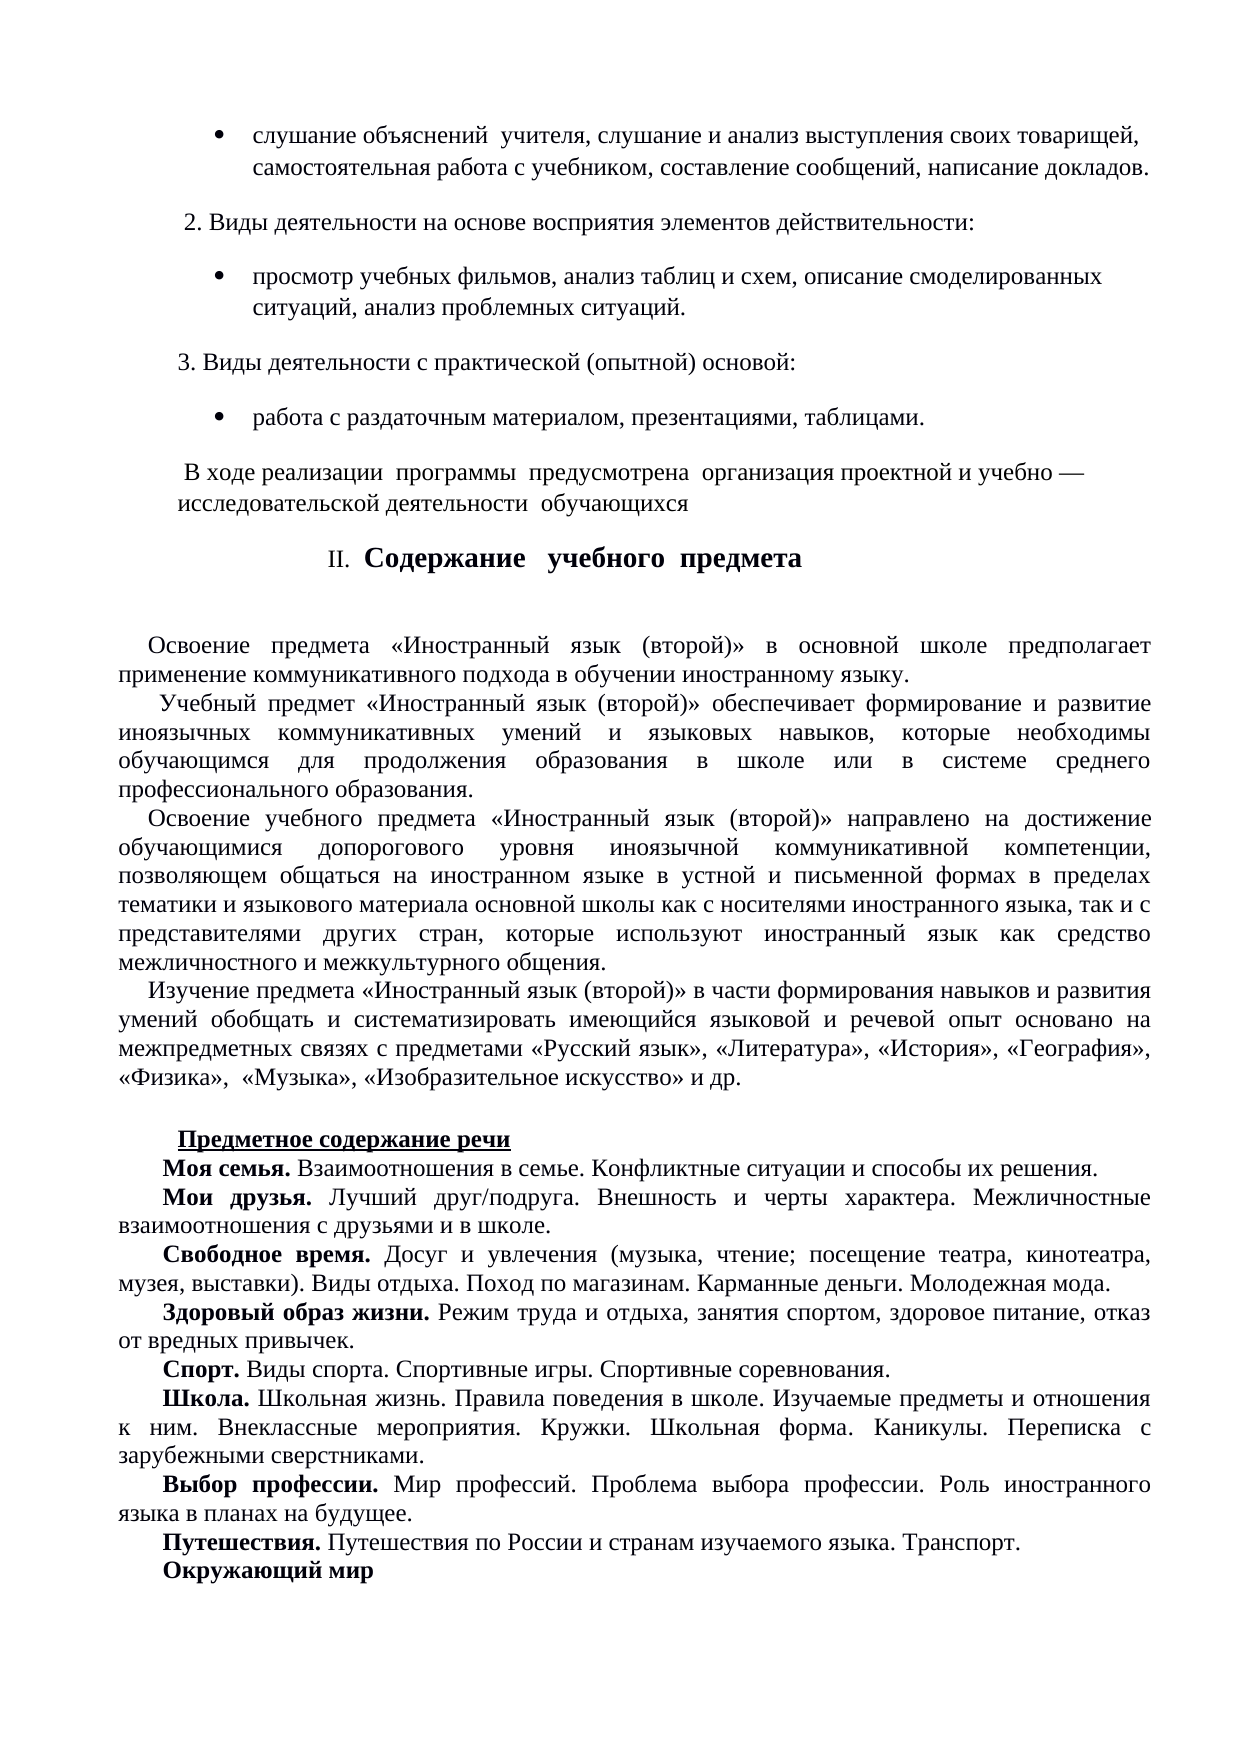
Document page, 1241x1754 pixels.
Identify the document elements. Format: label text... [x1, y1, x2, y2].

text Освоение предмета «Иностранный язык (второй)» в основной школе предполагает применение коммуникативного подхода в обучении иностранному языку. [118, 631, 1152, 688]
text Моя семья. Взаимоотношения в семье. Конфликтные ситуации и способы их решения. [118, 1153, 1152, 1182]
text Окружающий мир [118, 1555, 1152, 1584]
list слушание объяснений учителя, слушание и анализ выступления своих товарищей, самостоятельная работа с учебником, составление сообщений, написание докладов. [215, 118, 1152, 181]
text В ходе реализации программы предусмотрена организация проектной и учебно — исследовательской деятельности обучающихся [177, 454, 1152, 517]
list просмотр учебных фильмов, анализ таблиц и схем, описание смоделированных ситуаций, анализ проблемных ситуаций. [215, 259, 1152, 321]
text Выбор профессии. Мир профессий. Проблема выбора профессии. Роль иностранного языка в планах на будущее. [118, 1469, 1152, 1527]
text 2. Виды деятельности на основе восприятия элементов действительности: [177, 204, 1152, 235]
text Освоение учебного предмета «Иностранный язык (второй)» направлено на достижение обучающимися допорогового уровня иноязычной коммуникативной компетенции, позволяющем общаться на иностранном языке в устной и письменной формах в пределах тематики и языкового материала основной школы как с носителями иностранного языка, так и с представителями других стран, которые используют иностранный язык как средство межличностного и межкультурного общения. [118, 803, 1152, 976]
text Предметное содержание речи [177, 1124, 1152, 1153]
list работа с раздаточным материалом, презентациями, таблицами. [215, 399, 1152, 431]
text Учебный предмет «Иностранный язык (второй)» обеспечивает формирование и развитие иноязычных коммуникативных умений и языковых навыков, которые необходимы обучающимся для продолжения образования в школе или в системе среднего профессионального образования. [118, 688, 1152, 803]
text Путешествия. Путешествия по России и странам изучаемого языка. Транспорт. [118, 1527, 1152, 1555]
text Мои друзья. Лучший друг/подруга. Внешность и черты характера. Межличностные взаимоотношения с друзьями и в школе. [118, 1182, 1152, 1239]
text Школа. Школьная жизнь. Правила поведения в школе. Изучаемые предметы и отношения к ним. Внеклассные мероприятия. Кружки. Школьная форма. Каникулы. Переписка с зарубежными сверстниками. [118, 1383, 1152, 1469]
text Изучение предмета «Иностранный язык (второй)» в части формирования навыков и развития умений обобщать и систематизировать имеющийся языковой и речевой опыт основано на межпредметных связях с предметами «Русский язык», «Литература», «История», «География», «Физика», «Музыка», «Изобразительное искусство» и др. [118, 976, 1152, 1091]
text Спорт. Виды спорта. Спортивные игры. Спортивные соревнования. [118, 1354, 1152, 1383]
text Свободное время. Досуг и увлечения (музыка, чтение; посещение театра, кинотеатра, музея, выставки). Виды отдыха. Поход по магазинам. Карманные деньги. Молодежная мода. [118, 1239, 1152, 1297]
text II. Содержание учебного предмета [177, 540, 1152, 573]
text 3. Виды деятельности с практической (опытной) основой: [177, 345, 1152, 376]
text Здоровый образ жизни. Режим труда и отдыха, занятия спортом, здоровое питание, отказ от вредных привычек. [118, 1297, 1152, 1354]
